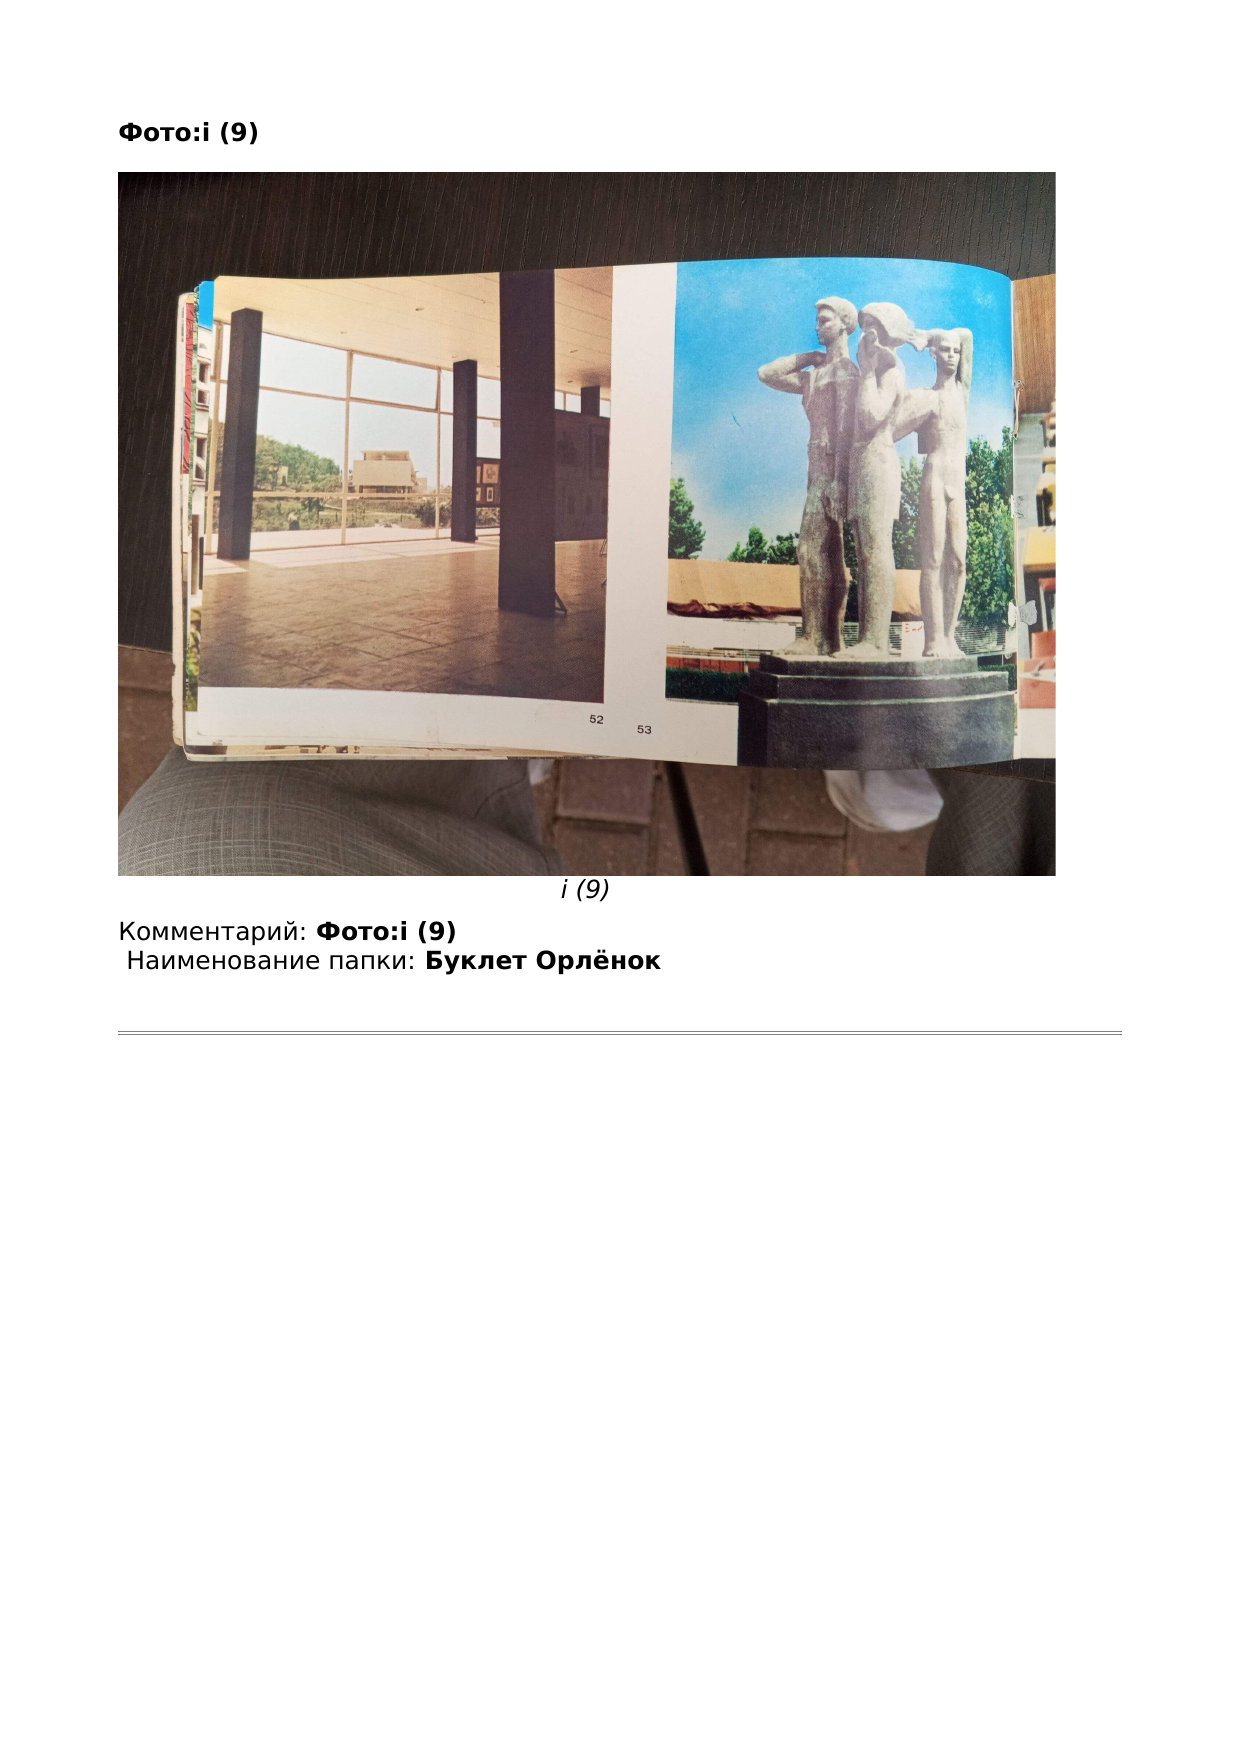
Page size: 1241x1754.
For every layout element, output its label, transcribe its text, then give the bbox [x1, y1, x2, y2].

picture [118, 172, 1056, 876]
text i (9) [118, 876, 1056, 904]
subtitle Фото:i (9) [118, 118, 1122, 147]
text Комментарий: Фото:i (9) Наименование папки: Буклет Орлёнок [118, 917, 1122, 1004]
